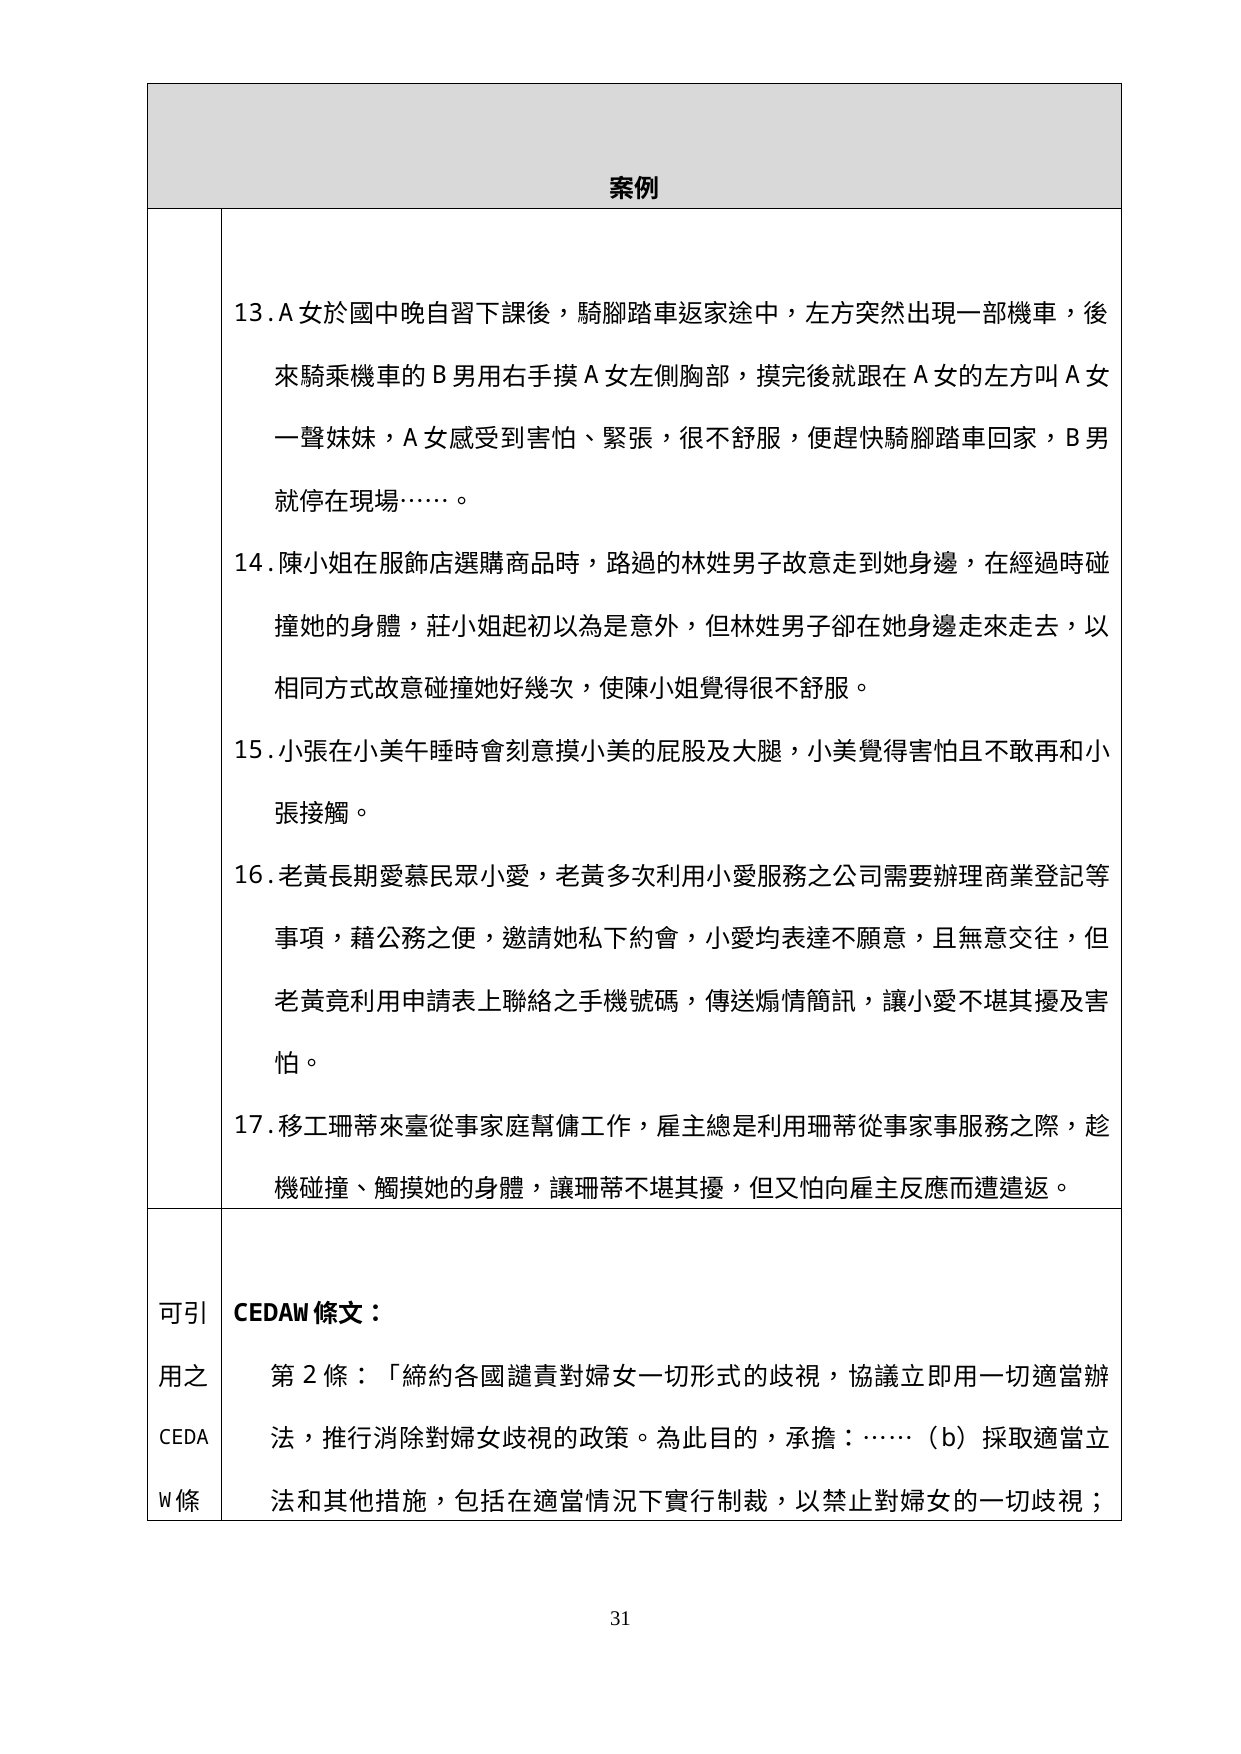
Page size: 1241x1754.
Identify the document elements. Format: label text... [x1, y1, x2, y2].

table_cell [148, 209, 221, 1208]
table_cell CEDAW條文： 第2條：「締約各國譴責對婦女一切形式的歧視，協議立即用一切適當辦法，推行消除對婦女歧視的政策。為此目的，承擔：……（b）採取適當立法和其他措施，包括在適當情況下實行制裁，以禁止對婦女的一切歧視；（c）為婦女確立與男子平等權利的法律保護，通過各國的主管法庭及其他公共機構，保證切實保護婦女不受任何歧視；（d）不採取任何歧視婦女的行為或做法，並保證政府當局和公共機構的行動都不違背這項義務；（e）採取一切適當措施，消除任何個人、組織或企業對婦女的歧視；（f）採取一切適當措施，包括制定法律，以修改或廢除構成對婦女歧視的現行法律、規章、習俗和慣例；……」 一般性建議： 第19號第6段：「《公約》第1條界定對婦女的歧視。歧視的定義包括基於性別的暴力，即針對其為女性而施加暴力或不成比例地影響女性。包括身體、心理或性的傷害、痛苦、施加威脅、壓制和剝奪其他行動自由。基於性別的暴力可能違犯《公約》的具體條款，不論這些條款是否明文提到暴力。」 第19號第7段：「基於性別的暴力，損害或阻礙婦女享有基於一般國際法或具體的人權公約所載列的人權和基本自由，符合《公約》第1條所指的歧視。該等權利和自由包含：(a)生命權；(b)不受酷刑、不人道或有辱人格的待遇或懲罰的權利；……(d)自由和人身安全權利；(e)基於法律受平等保護權；……」 第19號第18段：「性騷擾包括不受歡迎、具有性動機的行為，如身體接觸和求愛動作、猥褻的言詞，出示淫穢書畫和提出性要求等，無論其為言詞或是行為。這類行為可以是侮辱人的，且構成健康和安全的問題。婦女有合理理由相信如果她加以拒絕，在工作包括徵聘或升級方面對她不利，或造成不友善的工作環境；則這類行為就是歧視性的。」 第19號第24段：「……消除對婦女歧視委員會建議：……(b)締約國應確保關於家庭暴力與虐待、性侵害、性攻擊及其他基於性別暴力的法律，均能充分保護所有婦女並且尊重其人格完整和尊嚴。應向受害者提供適當保護和支援服務。向司法和執法人員及其他公務員提供性別敏感度的培訓，對於有效執行《公約》是根本必要的；……(i)應提供有效的申訴程序和補救辦法，包括賠償損失；……(k)締約國應為家庭暴力、性侵害、性攻擊及其他基於性別的暴力的受害者建立服務或給予支助，包括收容所、特別受過訓練的保健工作者、康復和諮詢；……(t)締約國應採取一切必要的法律及其他措施，有效保護婦女不受基於性別的暴力，其他則包括：i.有效的法律措施，包括刑事處罰、民事補救和賠償措施，以保護婦女不受各種暴力，包括家庭暴力和虐待、工作單位的性攻擊和性騷擾；……iii.保護措施，包括為身為暴力受害者或易遭受暴力的婦女提供收容所、諮詢、康復和支助服務；……」 第26號第20段：「女性移工更容易遭受性虐待、性騷擾和肢體暴力，特別是以女性為主的部門。家庭幫傭特別容易受到雇主的人身攻擊和性攻擊、剝奪進食和睡眠以及虐待，農場工作或工業部門等其他工作環境，對女性移工的性騷擾是常見的問題。……」 第28號第19段：「關於對婦女的暴力行為，第19號一般性建議指出，以性和性別為由對婦女的歧視，包括：基於性別的暴力、因婦女的性別而對之施加的暴力，或不成比例地影響婦女的暴力。……在防止、調查、起訴和懲處基於性別的暴力行為，締約國有恪盡職責的義務。」 第33號第15段：「關於可訴性，委員會建議締約國：(a)確保法律承認並納入權利和相關法律保護，提高司法系統對性別平等問題的敏感度；……(i)確保婦女人權維護者能夠獲得司法救助，並得到保護以免遭受騷擾、威脅、報復和暴力。」 第33號第16段：「關於司法系統的可得性，委員會建議締約國：……(b)在暴力侵害婦女的案件中，確保婦女能夠獲得經濟援助，使用危機中心、收容所、熱線，以及獲得醫療、心理社會和輔導服務；……」 第33號第17段：「關於司法系統的可及性，委員會建議締約國：……(f)建立司法救助中心，如包括各種法律和社會服務的“一站式服務中心”，以減少婦女為獲得司法救助而必須採取的步驟。這類中心可以在暴力侵害婦女行為、家庭問題、醫療衛生、社會保障、就業、財產和移民等領域為婦女提供法律諮詢和援助、提起法律程式和協調支助服務。所有婦女，包括貧困婦女和/或農村和偏遠地區婦女必須能夠利用這些中心；……」 第33號第51段：「委員會建議締約國：……(g)採用保密和性別敏感的方式，以避免在任何法律程式中，包括在問訊、取證和其他相關調查程式中使婦女蒙羞，包括二次傷害暴力受害人；(h)審查證據規則及其實施，特別是在暴力侵害婦女案件中實施規則的情況，並採取措施，適當考慮到在刑事訴訟中受害人和被告人的公平審判權，確保舉證要求不致造成諸多限制、缺乏靈活性或受到性別陳規定型觀念影響；……(k)為員警和醫務人員制定收集和保全暴力侵害婦女案件的法醫證據的程式，並培訓足夠的員警和法務、法醫人員進行周密的刑事調查；……」 第33號第58段：「委員會建議締約國：(a)告知婦女其使用調解、和解、仲裁和合作解決爭端辦法的權利；(b)保證替代性爭端解決程式不限制婦女在任何法律領域尋求司法或其他補救措施，並且不會導致進一步侵犯其權利；(c)確保在任何情況下不得將暴力侵害婦女案件，包括家庭暴力案件，移送任何替代性爭端解決程式處理。」 第35號第29段：「委員會建議締約國實施下列立法措施：(a)確保將構成對婦女身體、性或心理完整權侵犯的所有領域的一切形式基於性別的暴力侵害婦女行為定為刑事罪，並從速引入或加強與罪行嚴重程度相當的法律制裁以及民事補救措施；(b)確保所有法律制度，包括多元法律制度保護遭受基於性別的暴力侵害的婦女受害人/倖存者，並確保她們可根據第33號一般性建議規定的指導獲得司法救助和有效補救；……」 第35號第30段：「委員會建議締約國實施下列預防措施：……(b)(二)制定提高認識的方案，提高對基於性別的暴力侵害婦女行為不可接受且有害無利觀點的認識，提供禁止性暴力侵害的可用法律管道，並鼓勵旁觀者報告此類暴力並加以干預；化解遭受此類暴力行為的受害人/倖存者所蒙受的恥辱；以及瓦解普遍持有的歸咎受害人的信條，即女性應為其自身安全以及所遭受的暴力承擔責任。這些方案應針對社會各階層的婦女和男子；包括地方一級在內的參與預防和防範的教育、保健、社會服務和執法人員以及其他專業人員和機構；傳統和宗教領袖；以及犯下任何形式的基於性別的暴力的施害者，以避免累犯；……(d)(一)鼓勵制定或加強線上或社交媒體組織等媒體組織的自律機制，旨在消除與婦女和男子或特定婦女群體有關的性別陳規定型觀念，解決利用它們的服務和平臺實施的基於性別的暴力侵犯婦女的行為；……(f)鼓勵通過利用獎勵和企業責任示範及其他機制讓企業和跨國公司等私人部門參與進來，努力消除一切形式的基於性別的暴力侵害婦女行為，並加強其為此種暴力行為的行動範圍承擔的責任，這有必要使用涉及在工作場所發生的或影響工作婦女的一切形式的基於性別的暴力侵害婦女的議定書和程式，包括有效、可獲取的內部申訴程式，對它們的使用不應排除訴諸執法當局，且應涉及受害人/倖存者在工作場所的應享權利。」 第35號第31段：「委員會建議締約國實施下列保護措施：(a)通過和執行有效的措施，在提起法律訴訟前後及過程中保護並協助投訴基於性別的暴力的婦女起訴者及為此作證的證人，包括：(一)按照第33號一般性建議保護其隱私和安全，包括利用對性別敏感的法庭程式和措施，銘記受害人/倖存者、證人和被告的正當程式權；(二)在無需受害人/倖存者提起法律訴訟的情況下提供適當、可獲取的保護機制，以防範進一步暴力或潛在暴力，包括為身心障礙受害人消除交流障礙。這方面的機制應當包括由一系列有效措施構成的即時風險評估和保護，以及在適當時下達並監測驅逐、防範、限制或緊急禁止被指控施害者的命令，包括對違法行為予以適當制裁。保護措施應避免向婦女受害人/倖存者強加不必要的經濟、官僚主義或個人負擔。施害者或被指控施害者在訴訟程式中及訴訟之後的權利或權利主張，包括在財產、隱私、兒童監護、獲得機會、聯絡和探訪方面的權利或權利主張應由婦女和兒童享有的生命及身體、性和心理完整的人權決定，並受兒童最高利益的原則指導；(三)確保婦女受害人/倖存者及其家庭成員無償獲得經濟援助，或低價獲得高品質的法律援助，醫療、社會心理和諮詢服務，教育，可負擔得起的住房、土地、兒童保育、培訓和就業機會。保健服務應針對創傷提供，並包括及時和全面的心理、性和生殖健康服務，包括緊急避孕和愛滋病毒的接觸後防禦。締約國應提供專業化的婦女支助服務，例如，提供全天候的免費救助熱線，足夠數量的安全、配備齊全的危機、支助和轉診中心，並視需要為婦女及其子女和其他家庭成員提供適當住所；(四)為居住在寄宿式護理院、庇護營和剝奪自由場所等公共機構的婦女提供與基於性別的暴力有關的保護和支助措施；(五)建立並實施適當的多部門轉介機制，確保此類行為的倖存者有效獲得全面的服務，確保非政府婦女組織充分參與並與之開展合作；(b)確保關乎受害人/倖存者的所有法律程式、保護和支援措施以及服務尊重並加強她們的自主性。締約國應將它們提供給所有婦女，特別是那些受交叉形式的歧視影響的婦女，考慮其子女及其他受撫養人的具體需求，使之可在全國範圍內獲取，且不論居民身份如何、或能力如何，或提供給願意配合對被指控的施害者提起法律訴訟的人。締約國還應尊重不駁回原則；……」 第35號第32段：「委員會建議締約國採取下列有關起訴和懲罰基於性別的暴力侵害婦女行為的措施：(a)確保受害人可有效訴諸法院和法庭，相關當局對基於性別的暴力侵害婦女行為的所有案件做出有效應對，包括適用刑事法，並視情況以公平、公正、及時、高效的方式正式起訴被控施害者，並施以適當懲罰。不應將費用或法院收費強加給受害人/倖存者；(b)確保不對基於性別的暴力侵害婦女行為強制適用非訴訟糾紛解決程式，包括調解與和解。這些程式應僅在專業小組在以往的評價中確保征得受害人自願、知情的同意且無跡象表明對受害人/倖存者或其家庭成員造成進一步風險時使用，並且在使用時應予以嚴格規範。這些程式應增強受害人/倖存者的權能，並由經過專門訓練瞭解並適當干預基於性別的暴力侵害婦女行為的案件的專家提供，確保充分保護婦女和兒童的權利，並以不帶成見或不再使婦女受害的方式進行干預。非訴訟糾紛解決程式不應妨礙婦女訴諸正式司法。」 第35號第33段：「委員會建議締約國在賠償方面實施以下措施：(a)為遭受基於性別的暴力侵害婦女行為的受害人/倖存者提供有效賠償。按照第28號一般性建議、第30號一般性建議和第33號一般性建議，這些補償應包括不同的措施，例如金錢補償，提供法律、社會和保健服務，包括有助於全面康復的性、生殖和心理健康服務，以及抵償和保證不再發生。這樣的補救措施應適足、從速歸責、全面、與所受傷害嚴重程度相稱；(b)設立賠償專項基金，或將撥款納入現有基金的預算中，包括納入過渡司法機制下，用以賠償遭受基於性別的暴力侵害婦女行為的受害人。締約國應執行不妨礙受害人/倖存者尋求司法補救的行政性賠償權利的計畫，制定轉型式賠償方案，幫助解決導致或極大推動侵犯行為的歧視根源或不利處境，同時考慮到個人、制度和架構各方面。應優先考慮受害人/倖存者的能動性、願望、決定、安全、尊嚴和完整性。」 第36號第69段：「委員會建議締約國採取以下措施，遏制對女童和婦女進行與教育機構和學校教育相關的暴力行為，從而保護她們獲得尊重和尊嚴的權利：(a)頒佈和實施適當的法律、政策和程式，以禁止和消除在教育機構內和周圍對女童和婦女的暴力行為，包括語言和精神虐待、盯梢騷擾、性騷擾和性暴力、身體暴力和剝削；……(c)確保在學校受到暴力影響的婦女和女童能有效訴諸司法和獲得補救；(d)處理暴力侵害女童和婦女的案件，具體途徑包括保密和獨立的報告機制、有效的調查、適當情況下提起刑事訴訟、對施害者給予恰當的處罰以及為受害者和倖存者提供服務；(e)確保所有女童和婦女在教育機構遭受暴力侵害的案件被舉報和記錄，在聘用學校工作人員之前調查其犯罪記錄，並制定和實施適用於所有學校工作人員和學生的行為守則；(f)通過若干國家行動計畫解決與學校有關的暴力侵害女童行為，包括學校的準則，並在早期干預戰略方面對教師和學生進行強制培訓，以解決對女童的性騷擾和暴力；(g)指定一個預防和調查教育機構中暴力事件的政府機制，並提供充足的公共資金，以解決這一問題；(h)為遭受暴力侵害的女童提供支助服務，包括諮詢、醫療、……」 [222, 1209, 1121, 1520]
table_cell 可引用之CEDAW條 [148, 1209, 221, 1520]
table_cell A女為某傳銷公司新進員工，其單位主管B男經常利用工作指導機會，對A女身體有不正常之碰觸及摩擦，令A女相當不舒服，並當下告知B男。嗣後，B男更經常私下向A女提出約會要求，並意有所指表示，倘A女不從，其工作將會不保，然A女並不欲與B男交往，此事讓A女不堪其擾並心生恐慌。 A女是一按摩店的常客，某次經常預約的師傅請假，於是更換了按摩師傅，卻發現該位師傅按摩的手法大有不同，有徒手按壓鼠蹊並在按摩鎖骨時常會碰到其胸部，且操作前未有先告知A女，讓A女感到不舒服。 小美在公車上被一男士摸大腿快2分鐘，小美向公車司機求助後報警提告，並援引《消除對婦女一切形式歧視公約》求償精神慰撫金，刑事部分認定被告犯強制觸摸罪處拘役55日，民事部分判賠30萬元。 王美美在等公車時被路過阿伯摸屁股，經同班同學協助報警。 A女與父母同住，有一B男平日與A女父母非常要好，但常在A女父母面前，當面詢問A女一些個人隱私的問題，如：有沒有去豐胸、交幾任男友等，讓A女感到尷尬又不好當面阻止，只能笑笑並沉默，但其實A女很不喜歡B男這麼做。 A女因B男於工作或訓練近距離示範、指導時，有無意間碰觸情形而未注意，造成不友善工作環境令A女不舒服。 陳小姐的男性主管多次以公事為由，不但下班時間傳訊息藉故關心，甚至在上班時間將她叫進辦公室，關上門讓兩人獨處一室；又常藉職務之便，刻意安排兩人一同外出洽公、同行出差，讓陳小姐不堪其擾、害怕，倘若不從，亦恐失去工作或影響個人年度績效。 雇主B男於上班時間以後方熊抱的方式騷擾職員A女，A女覺得是對女性的職場性騷擾，因此感到很不舒服且有貶抑意涵。 雅雯因公務之需，以電話詢問分署承辦執行同仁阿明可否搭乘分署公務車同行？阿明以開玩笑之口吻答以：「可以，我的大腿。」雅雯對於阿明的玩笑感到不舒服。 某公司職員B男仗恃資深，對於新到任年輕主管A女，常語帶自認幽默惟實具性別歧視或性意味之黃色笑話，令A女甚感困擾。 A女為加油站員工，在為B男加完油後給予發票，B男趁機用左手觸摸A女胸部，A女感到不舒服而報警提出性騷擾告訴。 居家看護黃小姐受雇照看長者，僱用人表示好感多次碰觸其頭髮或手背，黃小姐均表達不舒服，但是僱用人仍故態復萌，讓黃小姐不堪其擾及害怕。 A女於國中晚自習下課後，騎腳踏車返家途中，左方突然出現一部機車，後來騎乘機車的B男用右手摸A女左側胸部，摸完後就跟在A女的左方叫A女一聲妹妹，A女感受到害怕、緊張，很不舒服，便趕快騎腳踏車回家，B男就停在現場……。 陳小姐在服飾店選購商品時，路過的林姓男子故意走到她身邊，在經過時碰撞她的身體，莊小姐起初以為是意外，但林姓男子卻在她身邊走來走去，以相同方式故意碰撞她好幾次，使陳小姐覺得很不舒服。 小張在小美午睡時會刻意摸小美的屁股及大腿，小美覺得害怕且不敢再和小張接觸。 老黃長期愛慕民眾小愛，老黃多次利用小愛服務之公司需要辦理商業登記等事項，藉公務之便，邀請她私下約會，小愛均表達不願意，且無意交往，但老黃竟利用申請表上聯絡之手機號碼，傳送煽情簡訊，讓小愛不堪其擾及害怕。 移工珊蒂來臺從事家庭幫傭工作，雇主總是利用珊蒂從事家事服務之際，趁機碰撞、觸摸她的身體，讓珊蒂不堪其擾，但又怕向雇主反應而遭遣返。 [222, 209, 1121, 1208]
table_header 案例 [148, 84, 1121, 208]
